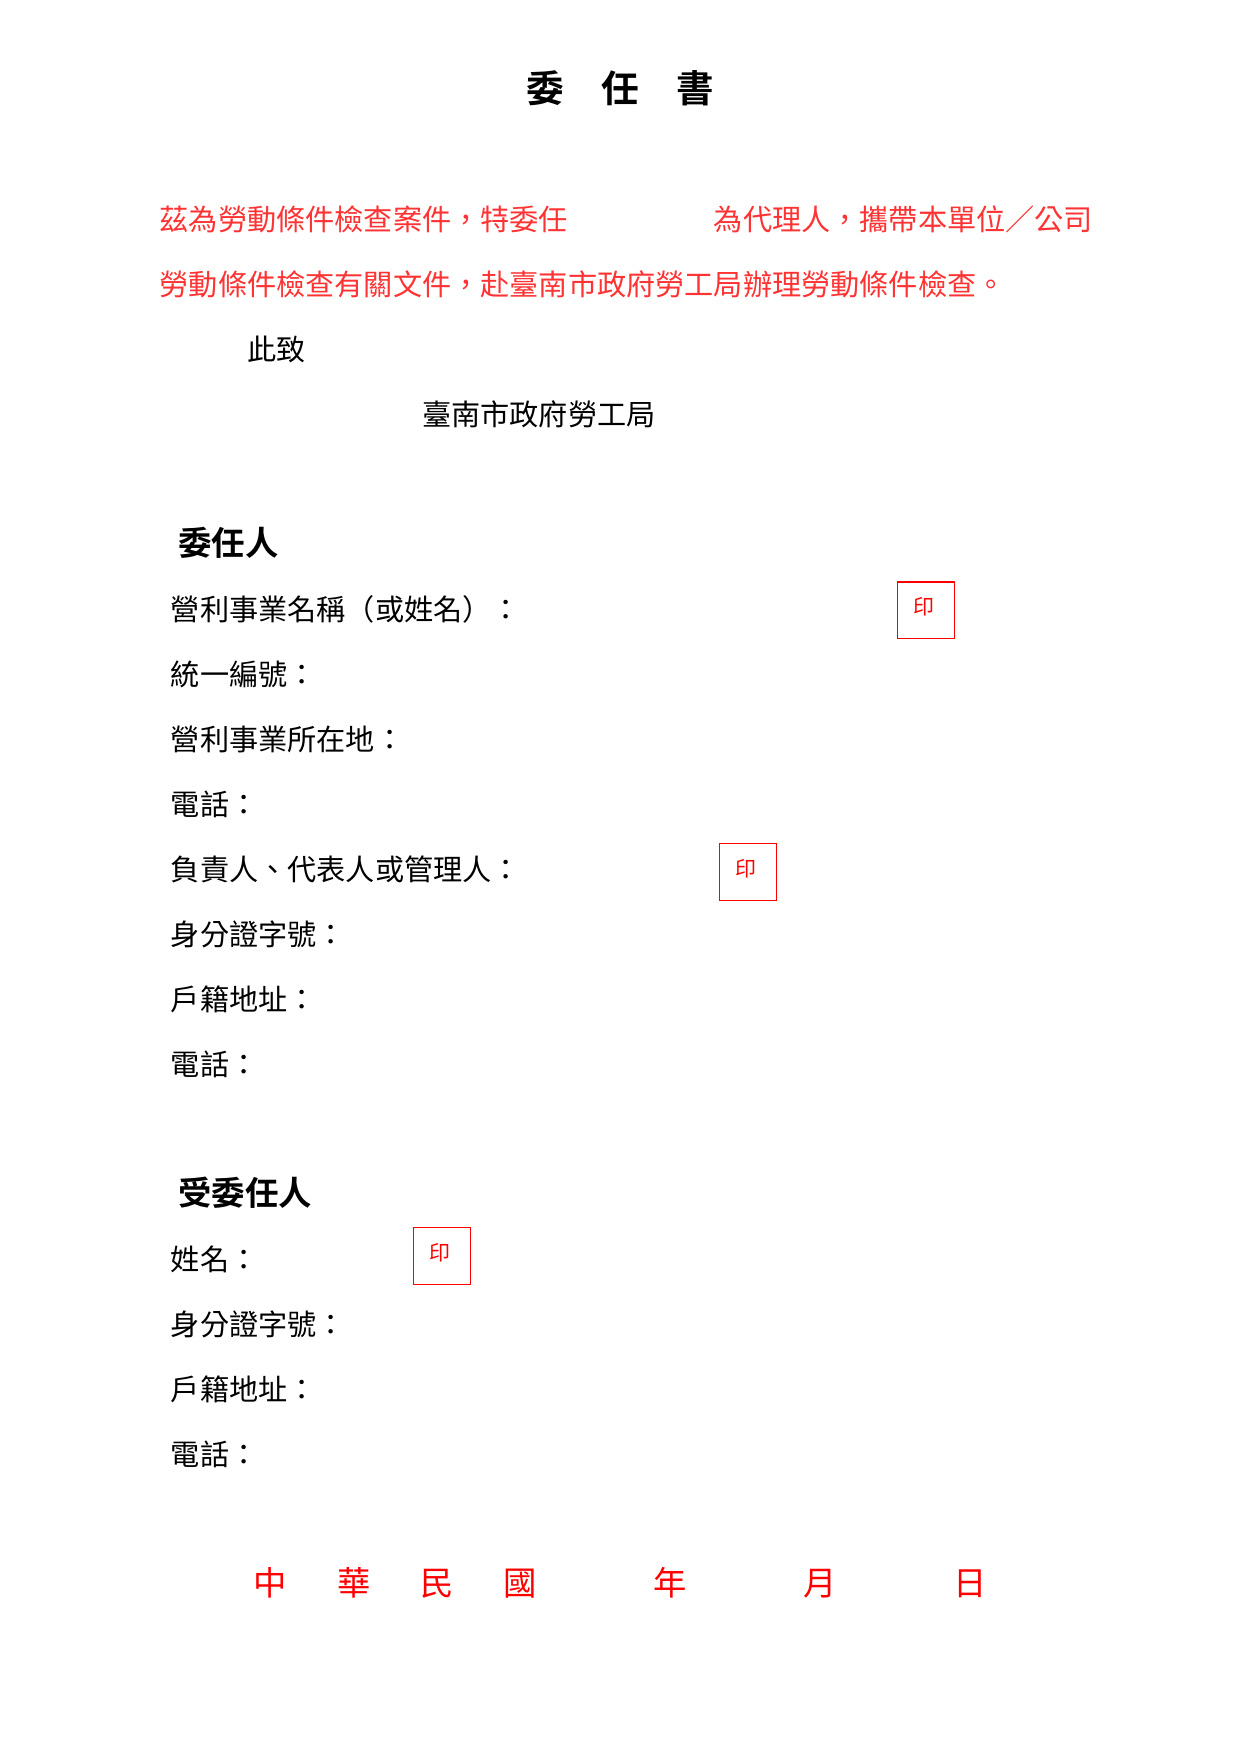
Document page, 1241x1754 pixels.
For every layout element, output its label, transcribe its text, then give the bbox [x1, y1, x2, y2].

text 電話： [118, 1413, 1122, 1478]
text 臺南市政府勞工局 [159, 373, 1122, 438]
text 委任人 [118, 503, 1122, 568]
text 電話： [118, 1023, 1122, 1088]
text 營利事業名稱（或姓名）： [898, 583, 954, 638]
text 戶籍地址： [118, 958, 1122, 1023]
text 印 [913, 590, 938, 621]
text 統一編號： [118, 633, 1122, 698]
text 負責人、代表人或管理人： [118, 828, 1122, 893]
text 受委任人 [118, 1153, 1122, 1218]
text 負責人、代表人或管理人： [720, 844, 776, 900]
text 身分證字號： [118, 1283, 1122, 1348]
text 茲為勞動條件檢查案件，特委任 為代理人，攜帶本單位∕公司 [159, 178, 1122, 243]
text 中 華 民 國 年 月 日 [118, 1543, 1122, 1608]
text 戶籍地址： [118, 1348, 1122, 1413]
text 印 [429, 1236, 454, 1266]
text 姓名： [118, 1218, 1122, 1285]
text 印 [735, 852, 760, 882]
text 身分證字號： [118, 893, 1122, 958]
text 委 任 書 [118, 59, 1122, 113]
text 勞動條件檢查有關文件，赴臺南市政府勞工局辦理勞動條件檢查。 [159, 243, 1122, 308]
text 營利事業所在地： [118, 698, 1122, 763]
text 此致 [159, 308, 1122, 373]
text 營利事業名稱（或姓名）： [118, 568, 1122, 633]
text 電話： [118, 763, 1122, 828]
